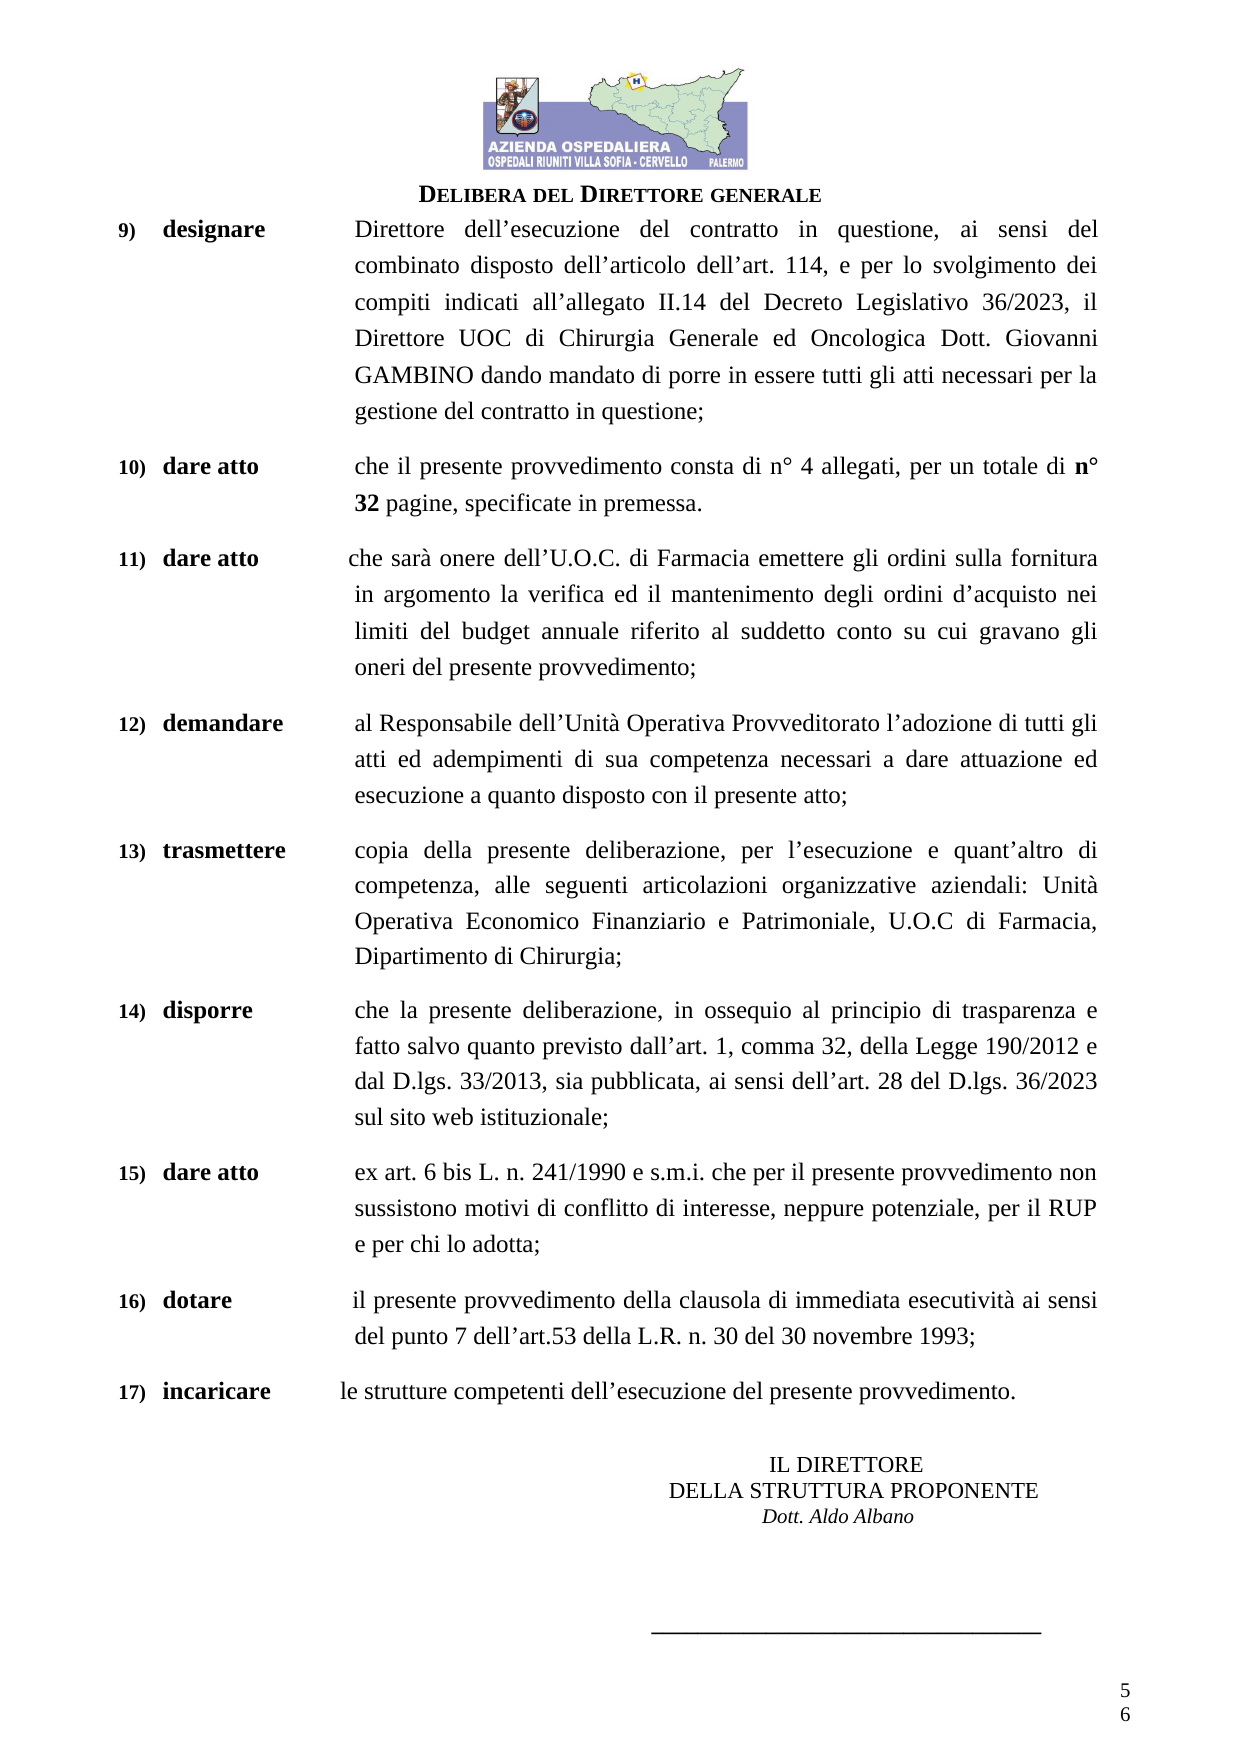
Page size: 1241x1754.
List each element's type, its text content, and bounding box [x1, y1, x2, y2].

list dotare il presente provvedimento della clausola di immediata esecutività ai sensi del punto 7 dell’art.53 della L.R. n. 30 del 30 novembre 1993; [118, 1279, 1098, 1352]
list trasmettere copia della presente deliberazione, per l’esecuzione e quant’altro di competenza, alle seguenti articolazioni organizzative aziendali: Unità Operativa Economico Finanziario e Patrimoniale, U.O.C di Farmacia, Dipartimento di Chirurgia; [118, 830, 1098, 972]
list dare atto ex art. 6 bis L. n. 241/1990 e s.m.i. che per il presente provvedimento non sussistono motivi di conflitto di interesse, neppure potenziale, per il RUP e per chi lo adotta; [118, 1151, 1098, 1260]
list demandare al Responsabile dell’Unità Operativa Provveditorato l’adozione di tutti gli atti ed adempimenti di sua competenza necessari a dare attuazione ed esecuzione a quanto disposto con il presente atto; [118, 702, 1098, 811]
text IL DIRETTORE [192, 1451, 1122, 1477]
list designare Direttore dell’esecuzione del contratto in questione, ai sensi del combinato disposto dell’articolo dell’art. 114, e per lo svolgimento dei compiti indicati all’allegato II.14 del Decreto Legislativo 36/2023, il Direttore UOC di Chirurgia Generale ed Oncologica Dott. Giovanni GAMBINO dando mandato di porre in essere tutti gli atti necessari per la gestione del contratto in questione; [118, 208, 1098, 427]
list disporre che la presente deliberazione, in ossequio al principio di trasparenza e fatto salvo quanto previsto dall’art. 1, comma 32, della Legge 190/2012 e dal D.lgs. 33/2013, sia pubblicata, ai sensi dell’art. 28 del D.lgs. 36/2023 sul sito web istituzionale; [118, 990, 1098, 1132]
text Dott. Aldo Albano [118, 1503, 1122, 1528]
text DELLA STRUTTURA PROPONENTE [192, 1477, 1122, 1503]
list dare atto che sarà onere dell’U.O.C. di Farmacia emettere gli ordini sulla fornitura in argomento la verifica ed il mantenimento degli ordini d’acquisto nei limiti del budget annuale riferito al suddetto conto su cui gravano gli oneri del presente provvedimento; [118, 537, 1098, 683]
list incaricare le strutture competenti dell’esecuzione del presente provvedimento. [118, 1371, 1098, 1407]
text __________________________________ [118, 1610, 1122, 1637]
list dare atto che il presente provvedimento consta di n° 4 allegati, per un totale di n° 32 pagine, specificate in premessa. [118, 446, 1098, 518]
